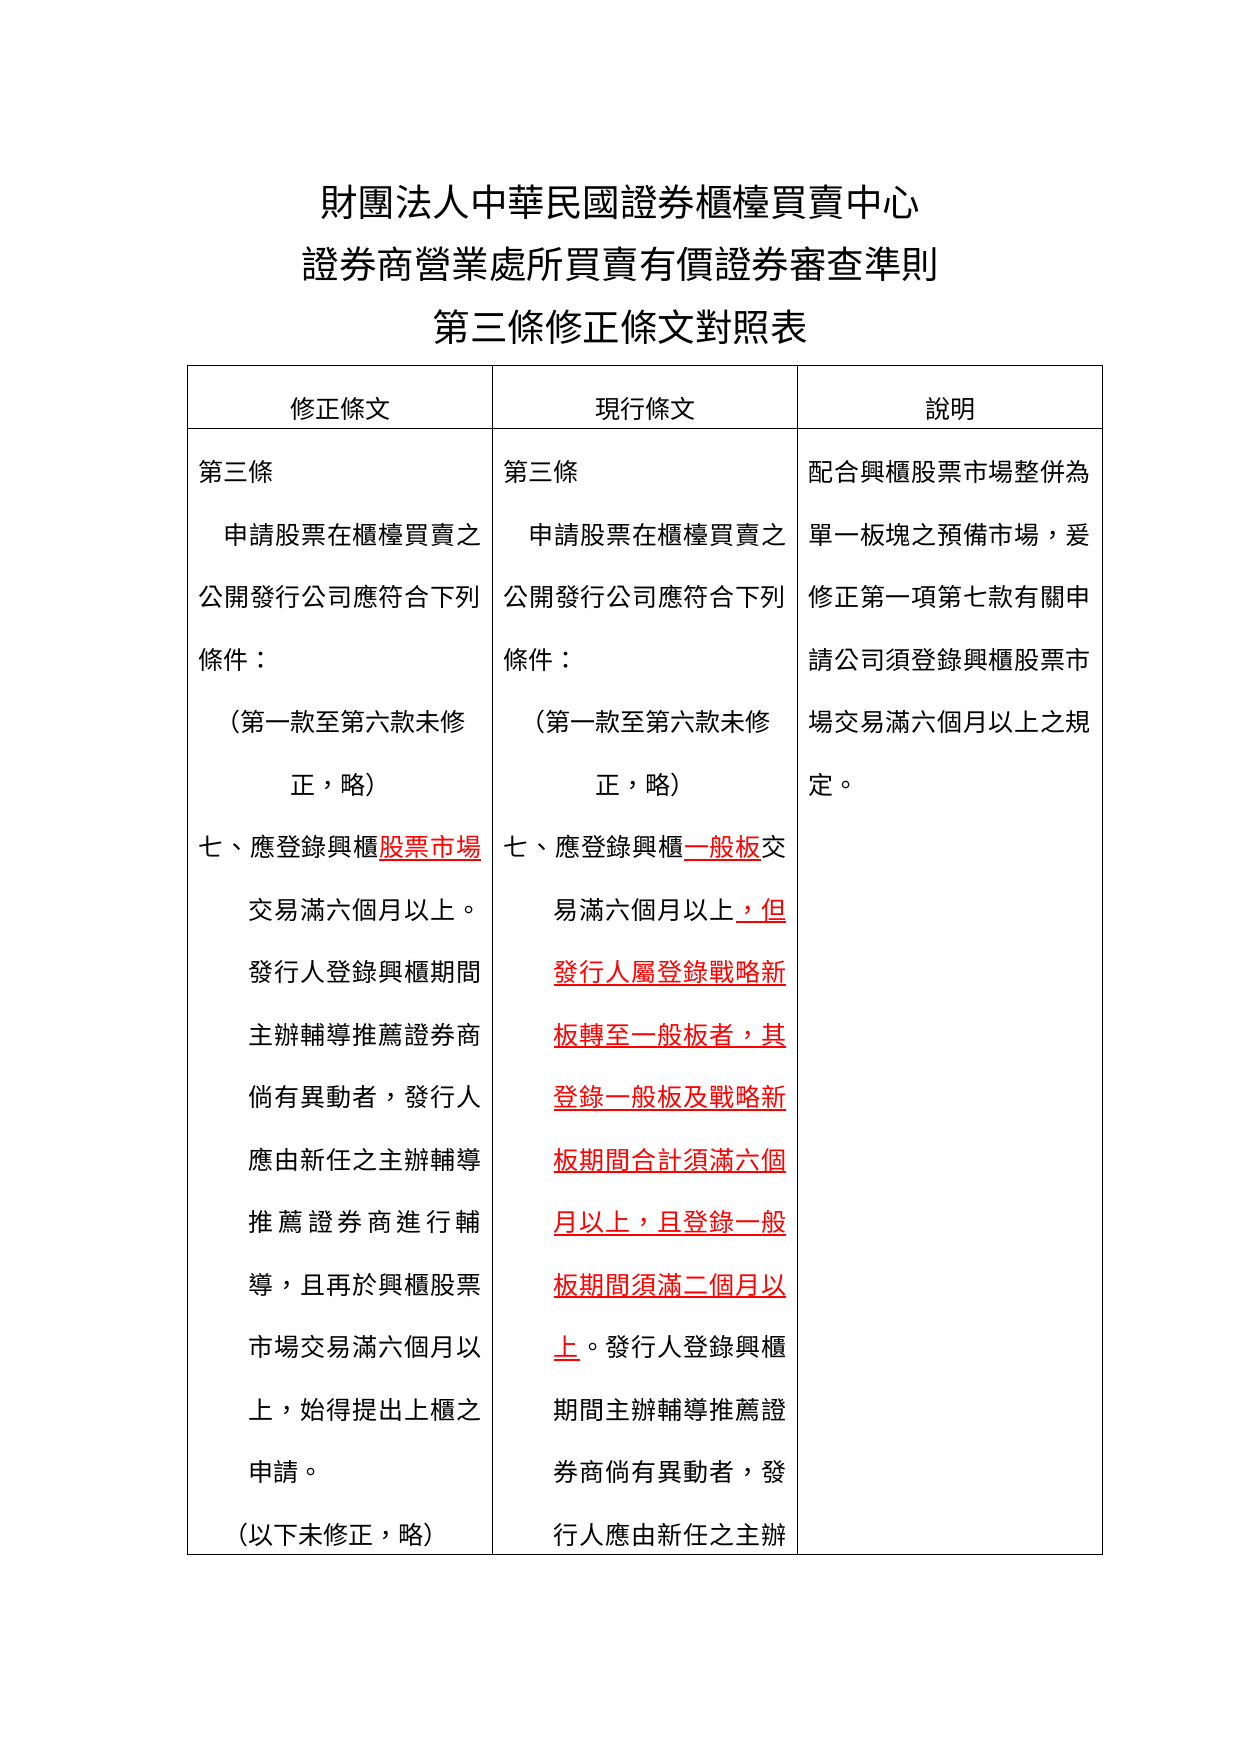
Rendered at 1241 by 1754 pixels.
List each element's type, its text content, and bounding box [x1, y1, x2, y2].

table_header 現行條文 [493, 366, 797, 428]
table_header 說明 [798, 366, 1102, 428]
table_cell 配合興櫃股票市場整併為單一板塊之預備市場，爰修正第一項第七款有關申請公司須登錄興櫃股票市場交易滿六個月以上之規定。 [798, 429, 1102, 1554]
table_header 修正條文 [188, 366, 492, 428]
subtitle 證券商營業處所買賣有價證券審查準則 [187, 221, 1053, 283]
text 第三條修正條文對照表 [187, 283, 1053, 346]
table_cell 第三條 申請股票在櫃檯買賣之公開發行公司應符合下列條件： （第一款至第六款未修正，略） 七、應登錄興櫃股票市場交易滿六個月以上。發行人登錄興櫃期間主辦輔導推薦證券商倘有異動者，發行人應由新任之主辦輔導推薦證券商進行輔導，且再於興櫃股票市場交易滿六個月以上，始得提出上櫃之申請。 （以下未修正，略） [188, 429, 492, 1554]
table_cell 第三條 申請股票在櫃檯買賣之公開發行公司應符合下列條件： （第一款至第六款未修正，略） 七、應登錄興櫃一般板交易滿六個月以上，但發行人屬登錄戰略新板轉至一般板者，其登錄一般板及戰略新板期間合計須滿六個月以上，且登錄一般板期間須滿二個月以上。發行人登錄興櫃期間主辦輔導推薦證券商倘有異動者，發行人應由新任之主辦 [493, 429, 797, 1554]
text 財團法人中華民國證券櫃檯買賣中心 [187, 158, 1053, 221]
